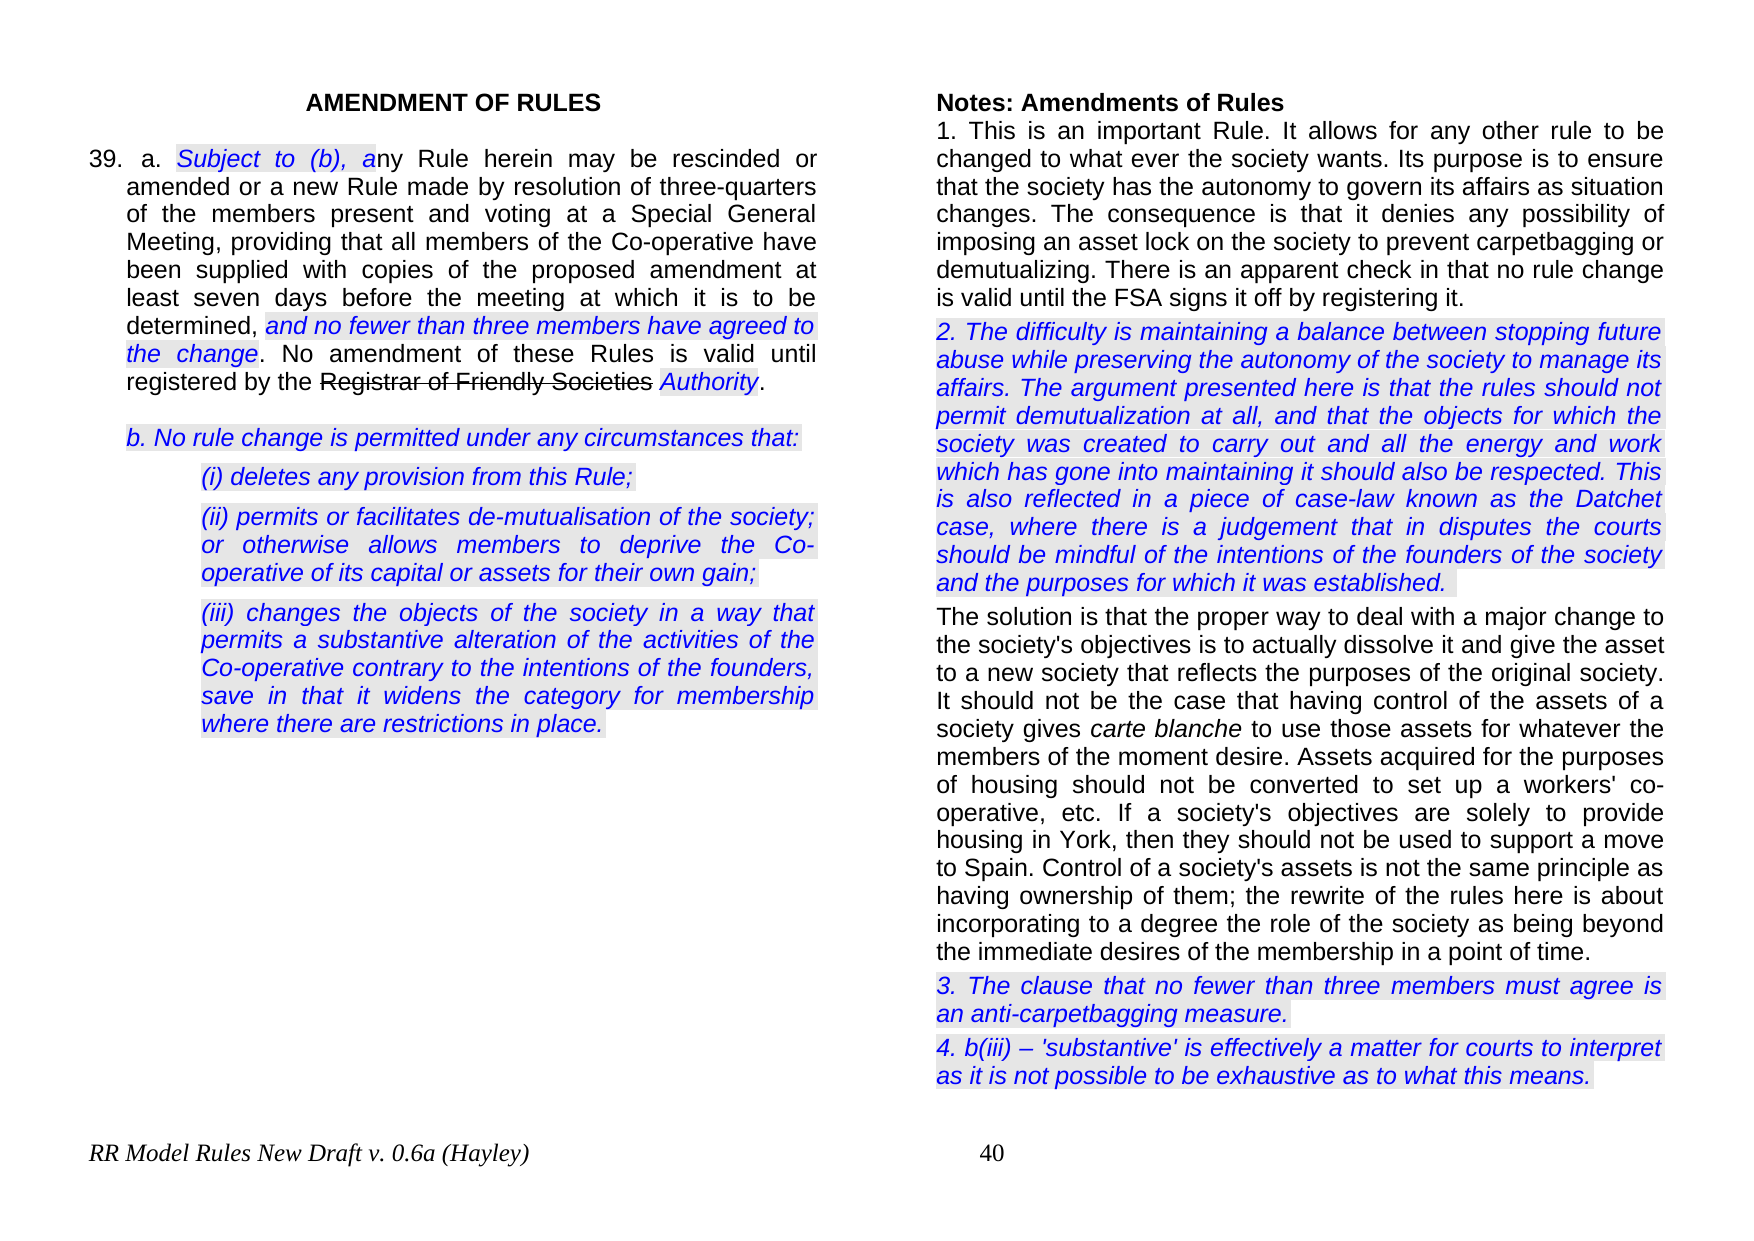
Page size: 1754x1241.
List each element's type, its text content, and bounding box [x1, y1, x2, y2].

list (iii) changes the objects of the society in a way that permits a substantive alteration of the activities of the Co-operative contrary to the intentions of the founders, save in that it widens the category for membership where there are restrictions in place. [163, 598, 818, 738]
text The solution is that the proper way to deal with a major change to the society's objectives is to actually dissolve it and give the asset to a new society that reflects the purposes of the original society. It should not be the case that having control of the assets of a society gives carte blanche to use those assets for whatever the members of the moment desire. Assets acquired for the purposes of housing should not be converted to set up a workers' co-operative, etc. If a society's objectives are solely to provide housing in York, then they should not be used to support a move to Spain. Control of a society's assets is not the same principle as having ownership of them; the rewrite of the rules here is about incorporating to a degree the role of the society as being beyond the immediate desires of the membership in a point of time. [936, 603, 1665, 966]
list a. Subject to (b), any Rule herein may be rescinded or amended or a new Rule made by resolution of three-quarters of the members present and voting at a Special General Meeting, providing that all members of the Co-operative have been supplied with copies of the proposed amendment at least seven days before the meeting at which it is to be determined, and no fewer than three members have agreed to the change. No amendment of these Rules is valid until registered by the Registrar of Friendly Societies Authority. [88, 144, 818, 396]
text 3. The clause that no fewer than three members must agree is an anti-carpetbagging measure. [936, 972, 1665, 1028]
list (i) deletes any provision from this Rule; [163, 463, 818, 491]
text 2. The difficulty is maintaining a balance between stopping future abuse while preserving the autonomy of the society to manage its affairs. The argument presented here is that the rules should not permit demutualization at all, and that the objects for which the society was created to carry out and all the energy and work which has gone into maintaining it should also be respected. This is also reflected in a piece of case-law known as the Datchet case, where there is a judgement that in disputes the courts should be mindful of the intentions of the founders of the society and the purposes for which it was established. [936, 318, 1665, 597]
text Notes: Amendments of Rules [936, 88, 1665, 116]
text 1. This is an important Rule. It allows for any other rule to be changed to what ever the society wants. Its purpose is to ensure that the society has the autonomy to govern its affairs as situation changes. The consequence is that it denies any possibility of imposing an asset lock on the society to prevent carpetbagging or demutualizing. There is an apparent check in that no rule change is valid until the FSA signs it off by registering it. [936, 116, 1665, 312]
list b. No rule change is permitted under any circumstances that: [88, 423, 818, 451]
list (ii) permits or facilitates de-mutualisation of the society; or otherwise allows members to deprive the Co-operative of its capital or assets for their own gain; [163, 503, 818, 587]
text 4. b(iii) – 'substantive' is effectively a matter for courts to interpret as it is not possible to be exhaustive as to what this means. [936, 1033, 1665, 1089]
text AMENDMENT OF RULES [88, 88, 818, 116]
